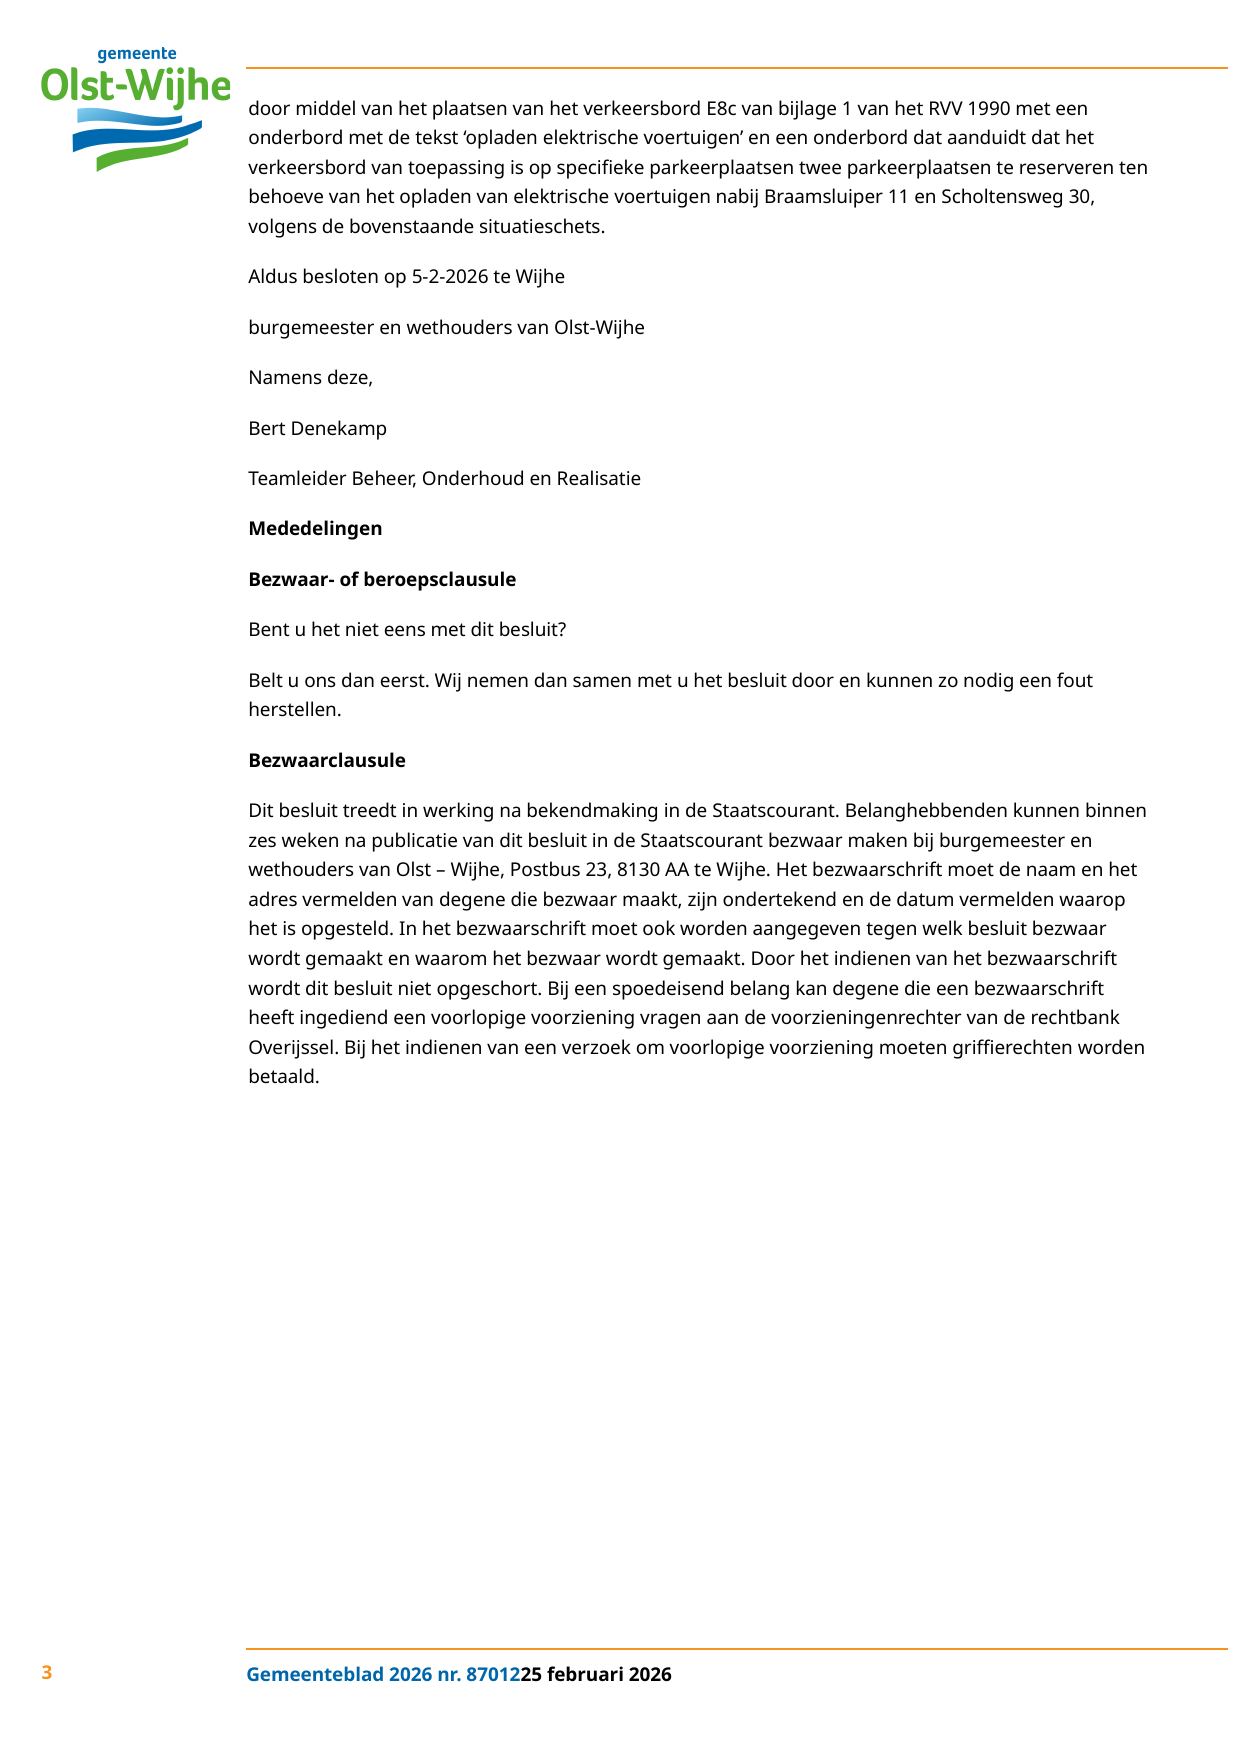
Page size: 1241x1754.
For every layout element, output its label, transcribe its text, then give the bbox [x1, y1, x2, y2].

picture [41, 47, 231, 172]
text burgemeester en wethouders van Olst-Wijhe [248, 314, 1152, 340]
text Teamleider Beheer, Onderhoud en Realisatie [248, 465, 1152, 491]
text Bezwaar- of beroepsclausule [248, 566, 1152, 592]
text Bert Denekamp [248, 415, 1152, 441]
text Mededelingen [248, 516, 1152, 541]
text Aldus besloten op 5-2-2026 te Wijhe [248, 263, 1152, 289]
text door middel van het plaatsen van het verkeersbord E8c van bijlage 1 van het RVV 1990 met een onderbord met de tekst ‘opladen elektrische voertuigen’ en een onderbord dat aanduidt dat het verkeersbord van toepassing is op specifieke parkeerplaatsen twee parkeerplaatsen te reserveren ten behoeve van het opladen van elektrische voertuigen nabij Braamsluiper 11 en Scholtensweg 30, volgens de bovenstaande situatieschets. [248, 95, 1152, 239]
text Dit besluit treedt in werking na bekendmaking in de Staatscourant. Belanghebbenden kunnen binnen zes weken na publicatie van dit besluit in de Staatscourant bezwaar maken bij burgemeester en wethouders van Olst – Wijhe, Postbus 23, 8130 AA te Wijhe. Het bezwaarschrift moet de naam en het adres vermelden van degene die bezwaar maakt, zijn ondertekend en de datum vermelden waarop het is opgesteld. In het bezwaarschrift moet ook worden aangegeven tegen welk besluit bezwaar wordt gemaakt en waarom het bezwaar wordt gemaakt. Door het indienen van het bezwaarschrift wordt dit besluit niet opgeschort. Bij een spoedeisend belang kan degene die een bezwaarschrift heeft ingediend een voorlopige voorziening vragen aan de voorzieningenrechter van de rechtbank Overijssel. Bij het indienen van een verzoek om voorlopige voorziening moeten griffierechten worden betaald. [248, 797, 1152, 1089]
text Bezwaarclausule [248, 747, 1152, 773]
text Bent u het niet eens met dit besluit? [248, 616, 1152, 642]
text Belt u ons dan eerst. Wij nemen dan samen met u het besluit door en kunnen zo nodig een fout herstellen. [248, 667, 1152, 722]
text Namens deze, [248, 364, 1152, 390]
